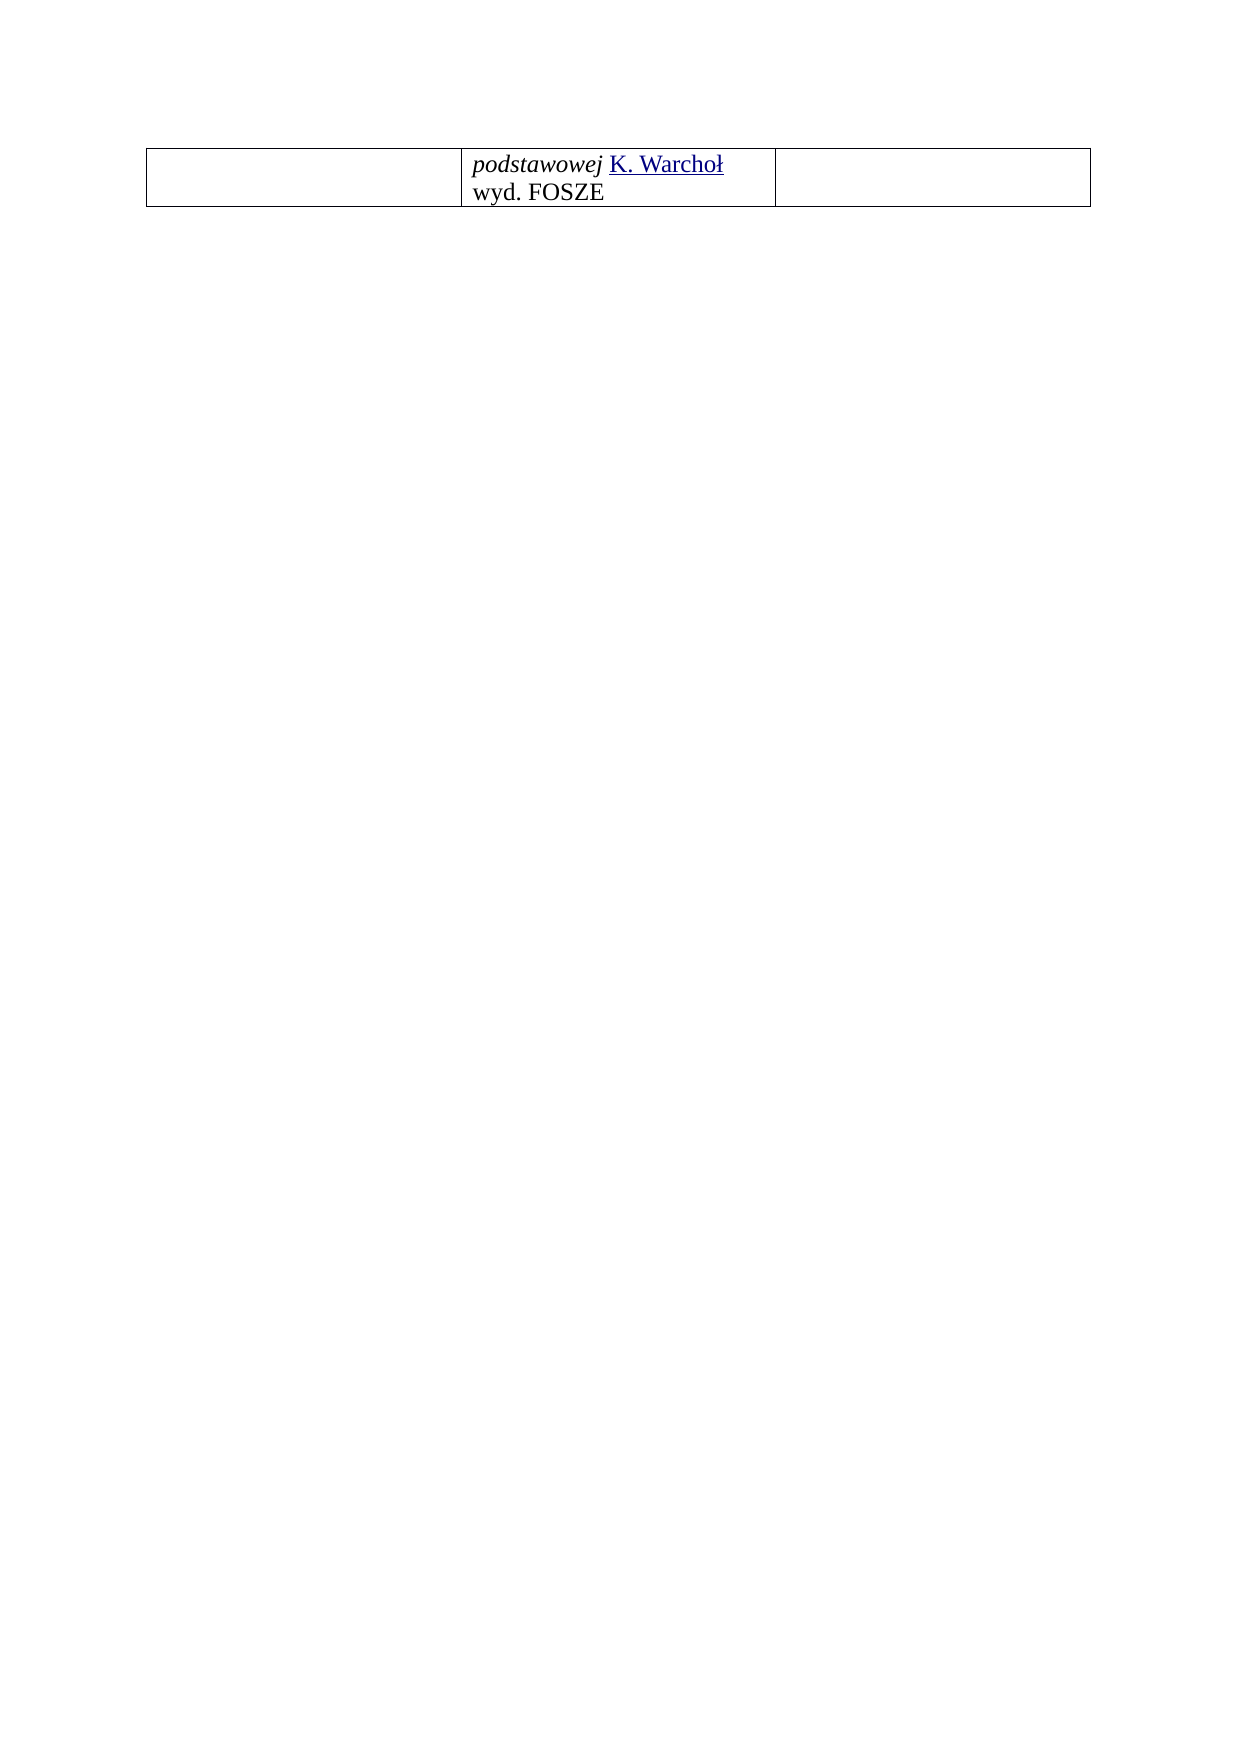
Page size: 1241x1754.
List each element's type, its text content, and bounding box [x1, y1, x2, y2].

table_cell [776, 149, 1090, 206]
table_cell [147, 149, 461, 206]
table_cell podstawowej K. Warchoł wyd. FOSZE [462, 149, 775, 206]
